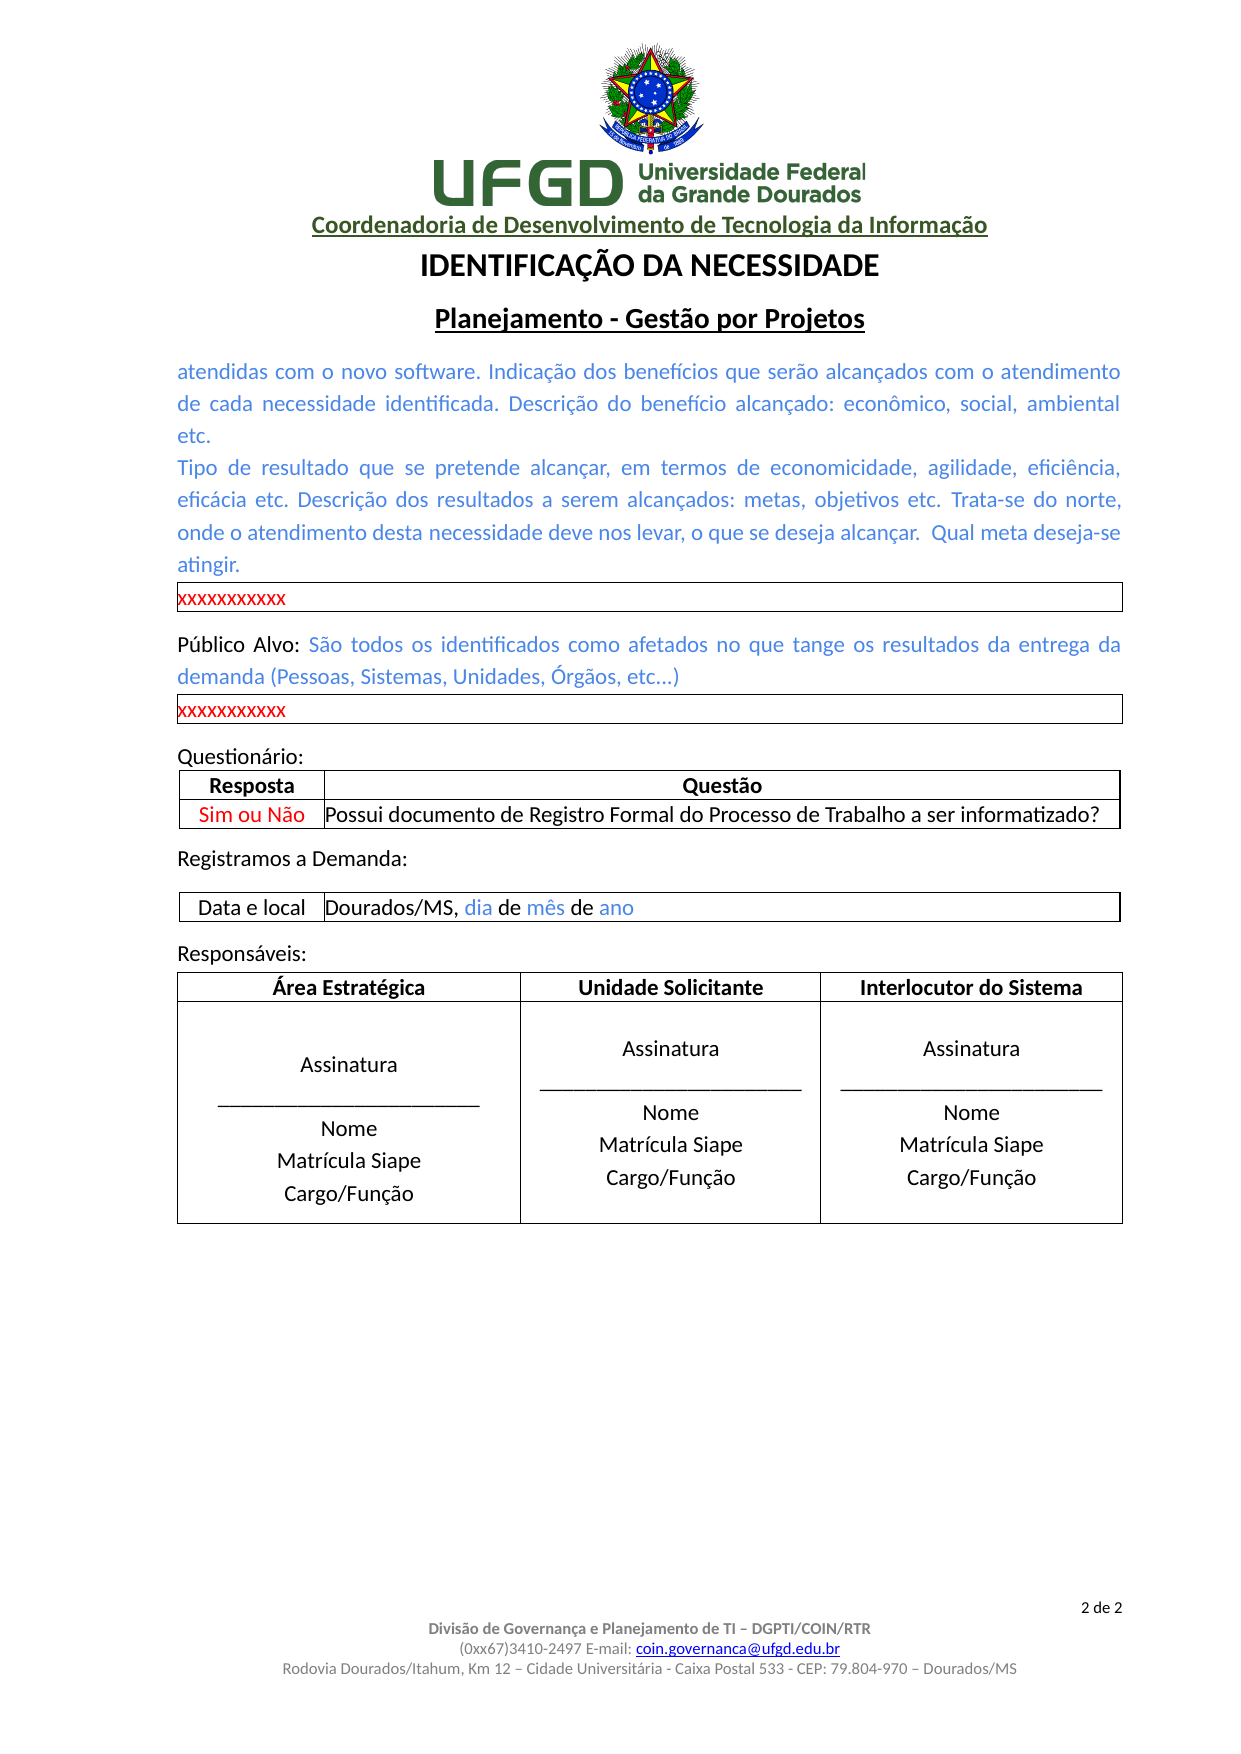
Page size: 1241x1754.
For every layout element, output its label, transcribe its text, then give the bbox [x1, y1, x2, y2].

table_header Unidade Solicitante [521, 973, 820, 1001]
table_header Data e local [180, 893, 324, 921]
table_cell Assinatura _______________________ Nome Matrícula Siape Cargo/Função [178, 1002, 520, 1223]
table_header Interlocutor do Sistema [821, 973, 1122, 1001]
table_cell Possui documento de Registro Formal do Processo de Trabalho a ser informatizado? [325, 800, 1119, 828]
table_cell Sim ou Não [180, 800, 324, 828]
text atendidas com o novo software. Indicação dos benefícios que serão alcançados com o atendimento de cada necessidade identificada. Descrição do benefício alcançado: econômico, social, ambiental etc. Tipo de resultado que se pretende alcançar, em termos de economicidade, agilidade, eficiência, eficácia etc. Descrição dos resultados a serem alcançados: metas, objetivos etc. Trata-se do norte, onde o atendimento desta necessidade deve nos levar, o que se deseja alcançar. Qual meta deseja-se atingir. [177, 357, 1122, 578]
text Responsáveis: [177, 939, 1122, 968]
table_header Dourados/MS, dia de mês de ano [325, 893, 1119, 921]
table_cell Assinatura _______________________ Nome Matrícula Siape Cargo/Função [521, 1002, 820, 1223]
table_header Área Estratégica [178, 973, 520, 1001]
text Registramos a Demanda: [177, 844, 1122, 872]
subtitle Questionário: [177, 742, 1122, 770]
text Público Alvo: São todos os identificados como afetados no que tange os resultados da entrega da demanda (Pessoas, Sistemas, Unidades, Órgãos, etc...) [177, 630, 1122, 690]
table_header xxxxxxxxxxx [178, 695, 1122, 723]
table_cell Assinatura _______________________ Nome Matrícula Siape Cargo/Função [821, 1002, 1122, 1223]
picture [594, 41, 706, 156]
table_header Questão [325, 771, 1119, 799]
picture [434, 160, 866, 206]
table_header xxxxxxxxxxx [178, 583, 1122, 611]
table_header Resposta [180, 771, 324, 799]
